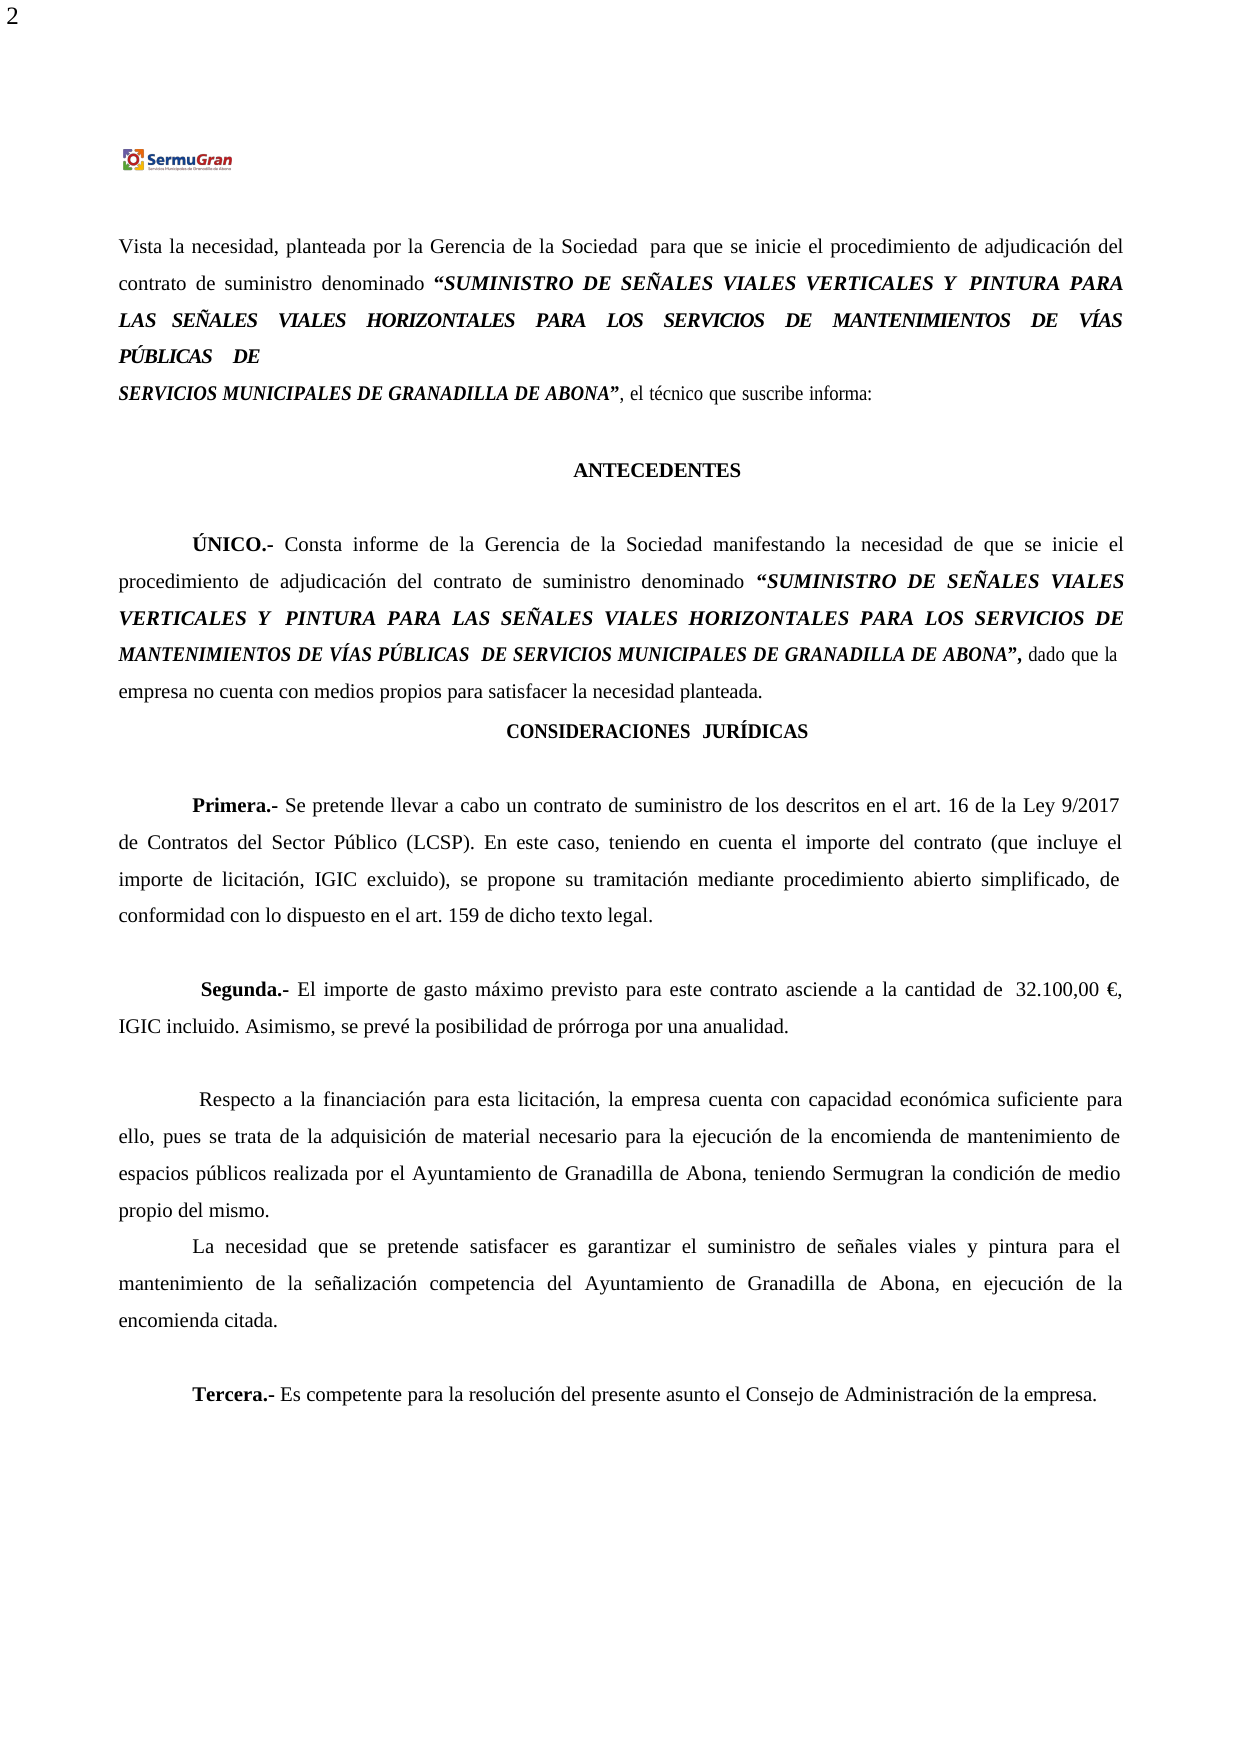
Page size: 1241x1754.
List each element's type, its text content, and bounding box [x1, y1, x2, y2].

picture [118, 141, 237, 175]
text empresa no cuenta con medios propios para satisfacer la necesidad planteada. [118, 679, 1226, 703]
text Segunda.- El importe de gasto máximo previsto para este contrato asciende a la cantidad de 32.100,00 €, IGIC incluido. Asimismo, se prevé la posibilidad de prórroga por una anualidad. [118, 977, 1122, 1038]
text Vista la necesidad, planteada por la Gerencia de la Sociedad para que se inicie el procedimiento de adjudicación del contrato de suministro denominado “SUMINISTRO DE SEÑALES VIALES VERTICALES Y PINTURA PARA LAS SEÑALES VIALES HORIZONTALES PARA LOS SERVICIOS DE MANTENIMIENTOS DE VÍAS PÚBLICAS DE [118, 234, 1124, 368]
text Respecto a la financiación para esta licitación, la empresa cuenta con capacidad económica suficiente para ello, pues se trata de la adquisición de material necesario para la ejecución de la encomienda de mantenimiento de espacios públicos realizada por el Ayuntamiento de Granadilla de Abona, teniendo Sermugran la condición de medio propio del mismo. [118, 1087, 1122, 1222]
subtitle ANTECEDENTES [89, 458, 1226, 482]
text Primera.- Se pretende llevar a cabo un contrato de suministro de los descritos en el art. 16 de la Ley 9/2017 de Contratos del Sector Público (LCSP). En este caso, teniendo en cuenta el importe del contrato (que incluye el importe de licitación, IGIC excluido), se propone su tramitación mediante procedimiento abierto simplificado, de conformidad con lo dispuesto en el art. 159 de dicho texto legal. [118, 793, 1122, 927]
text SERVICIOS MUNICIPALES DE GRANADILLA DE ABONA”, el técnico que suscribe informa: [118, 381, 1226, 405]
text ÚNICO.- Consta informe de la Gerencia de la Sociedad manifestando la necesidad de que se inicie el procedimiento de adjudicación del contrato de suministro denominado “SUMINISTRO DE SEÑALES VIALES VERTICALES Y PINTURA PARA LAS SEÑALES VIALES HORIZONTALES PARA LOS SERVICIOS DE MANTENIMIENTOS DE VÍAS PÚBLICAS DE SERVICIOS MUNICIPALES DE GRANADILLA DE ABONA”, dado que la [118, 532, 1125, 666]
text La necesidad que se pretende satisfacer es garantizar el suministro de señales viales y pintura para el mantenimiento de la señalización competencia del Ayuntamiento de Granadilla de Abona, en ejecución de la encomienda citada. [118, 1234, 1122, 1332]
text Tercera.- Es competente para la resolución del presente asunto el Consejo de Administración de la empresa. [192, 1381, 1226, 1406]
subtitle CONSIDERACIONES JURÍDICAS [89, 719, 1226, 743]
